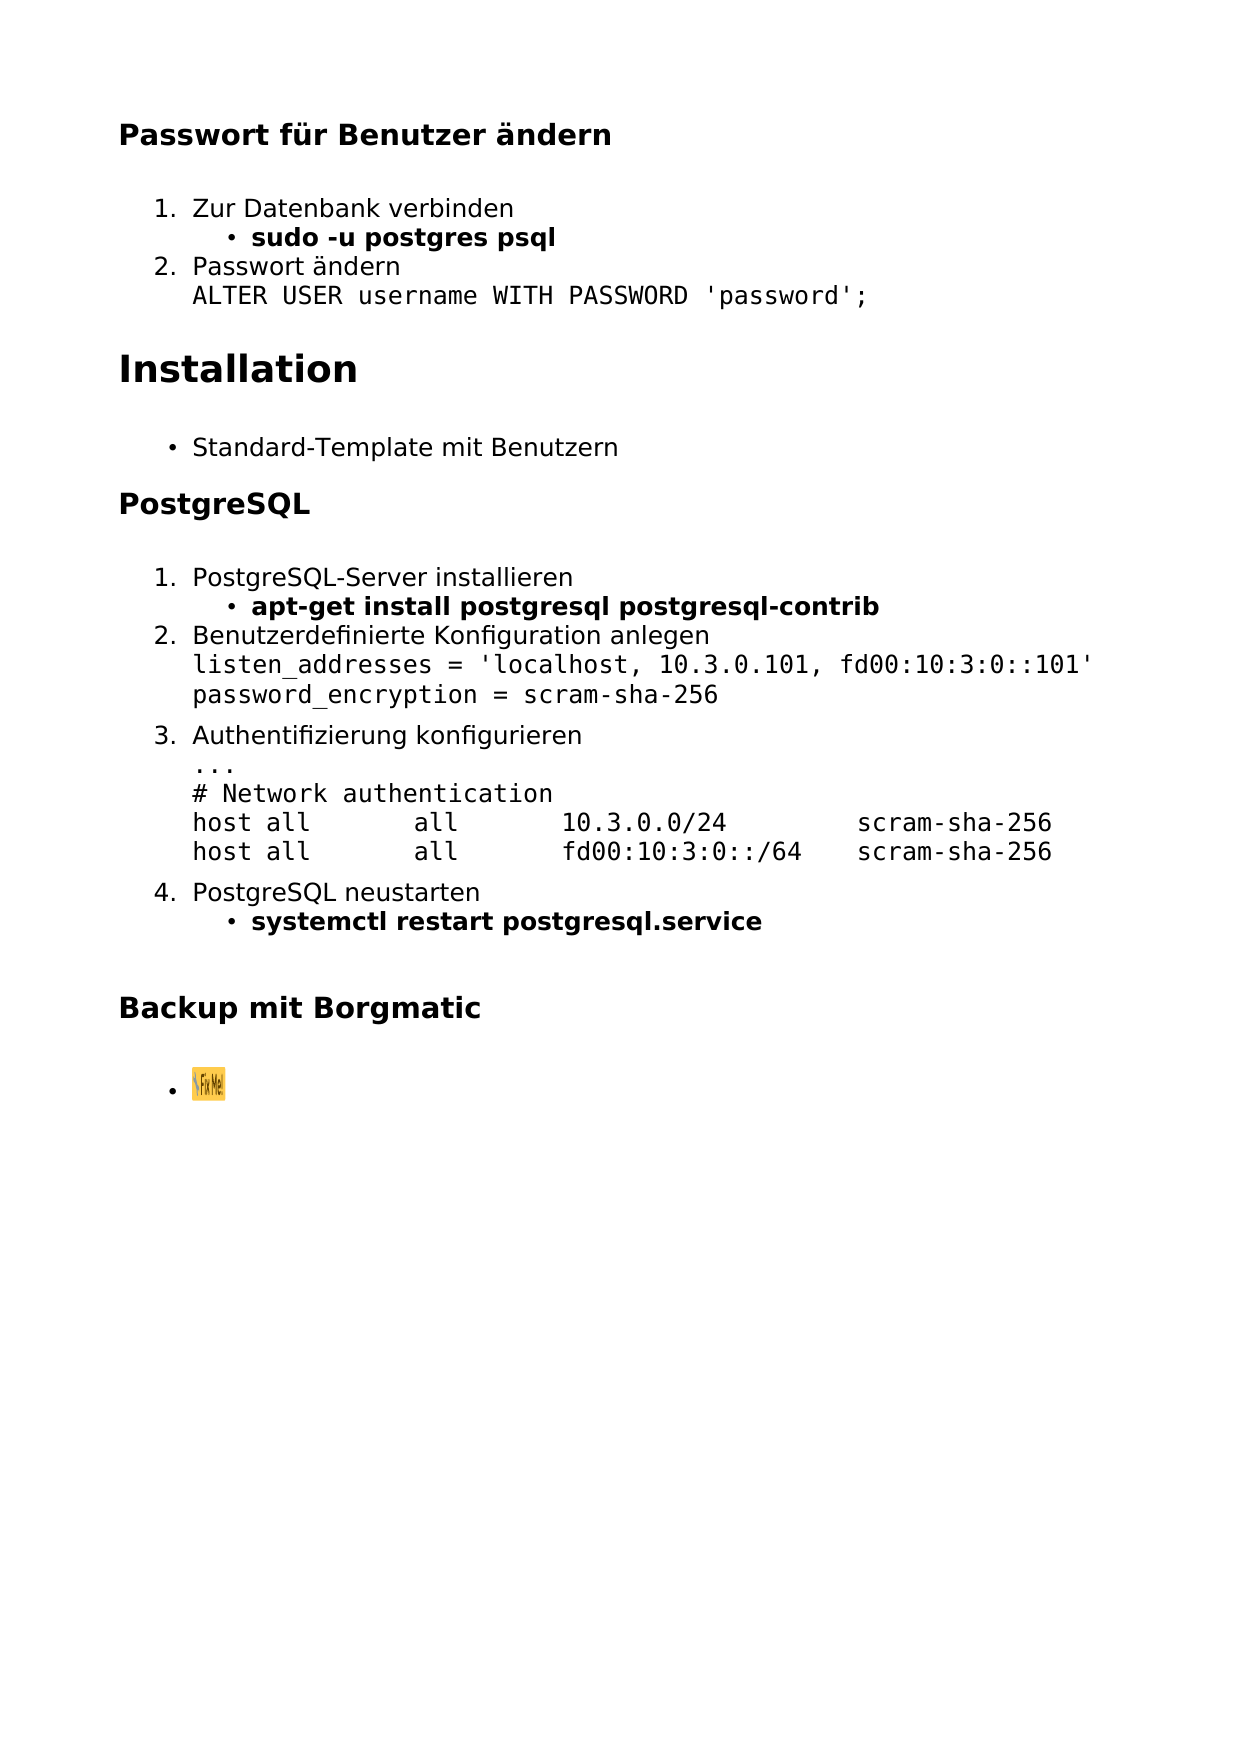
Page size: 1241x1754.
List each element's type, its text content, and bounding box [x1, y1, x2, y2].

list ... # Network authentication host all all 10.3.0.0/24 scram-sha-256 host all all fd00:10:3:0::/64 scram-sha-256 [177, 750, 1122, 867]
subtitle Installation [118, 347, 1122, 391]
list Standard-Template mit Benutzern [177, 433, 1122, 462]
subtitle PostgreSQL [118, 487, 1122, 521]
list ALTER USER username WITH PASSWORD 'password'; [177, 282, 1122, 311]
list listen_addresses = 'localhost, 10.3.0.101, fd00:10:3:0::101' password_encryption = scram-sha-256 [177, 651, 1122, 709]
list apt-get install postgresql postgresql-contrib [236, 592, 1122, 622]
list Passwort ändern [177, 252, 1122, 282]
list PostgreSQL-Server installieren [177, 563, 1122, 592]
list Zur Datenbank verbinden [177, 194, 1122, 223]
list Authentifizierung konfigurieren [177, 721, 1122, 750]
list sudo -u postgres psql [236, 223, 1122, 252]
list PostgreSQL neustarten [177, 878, 1122, 908]
subtitle Passwort für Benutzer ändern [118, 118, 1122, 152]
list systemctl restart postgresql.service [236, 908, 1122, 937]
subtitle Backup mit Borgmatic [118, 991, 1122, 1025]
list Benutzerdefinierte Konfiguration anlegen [177, 622, 1122, 651]
